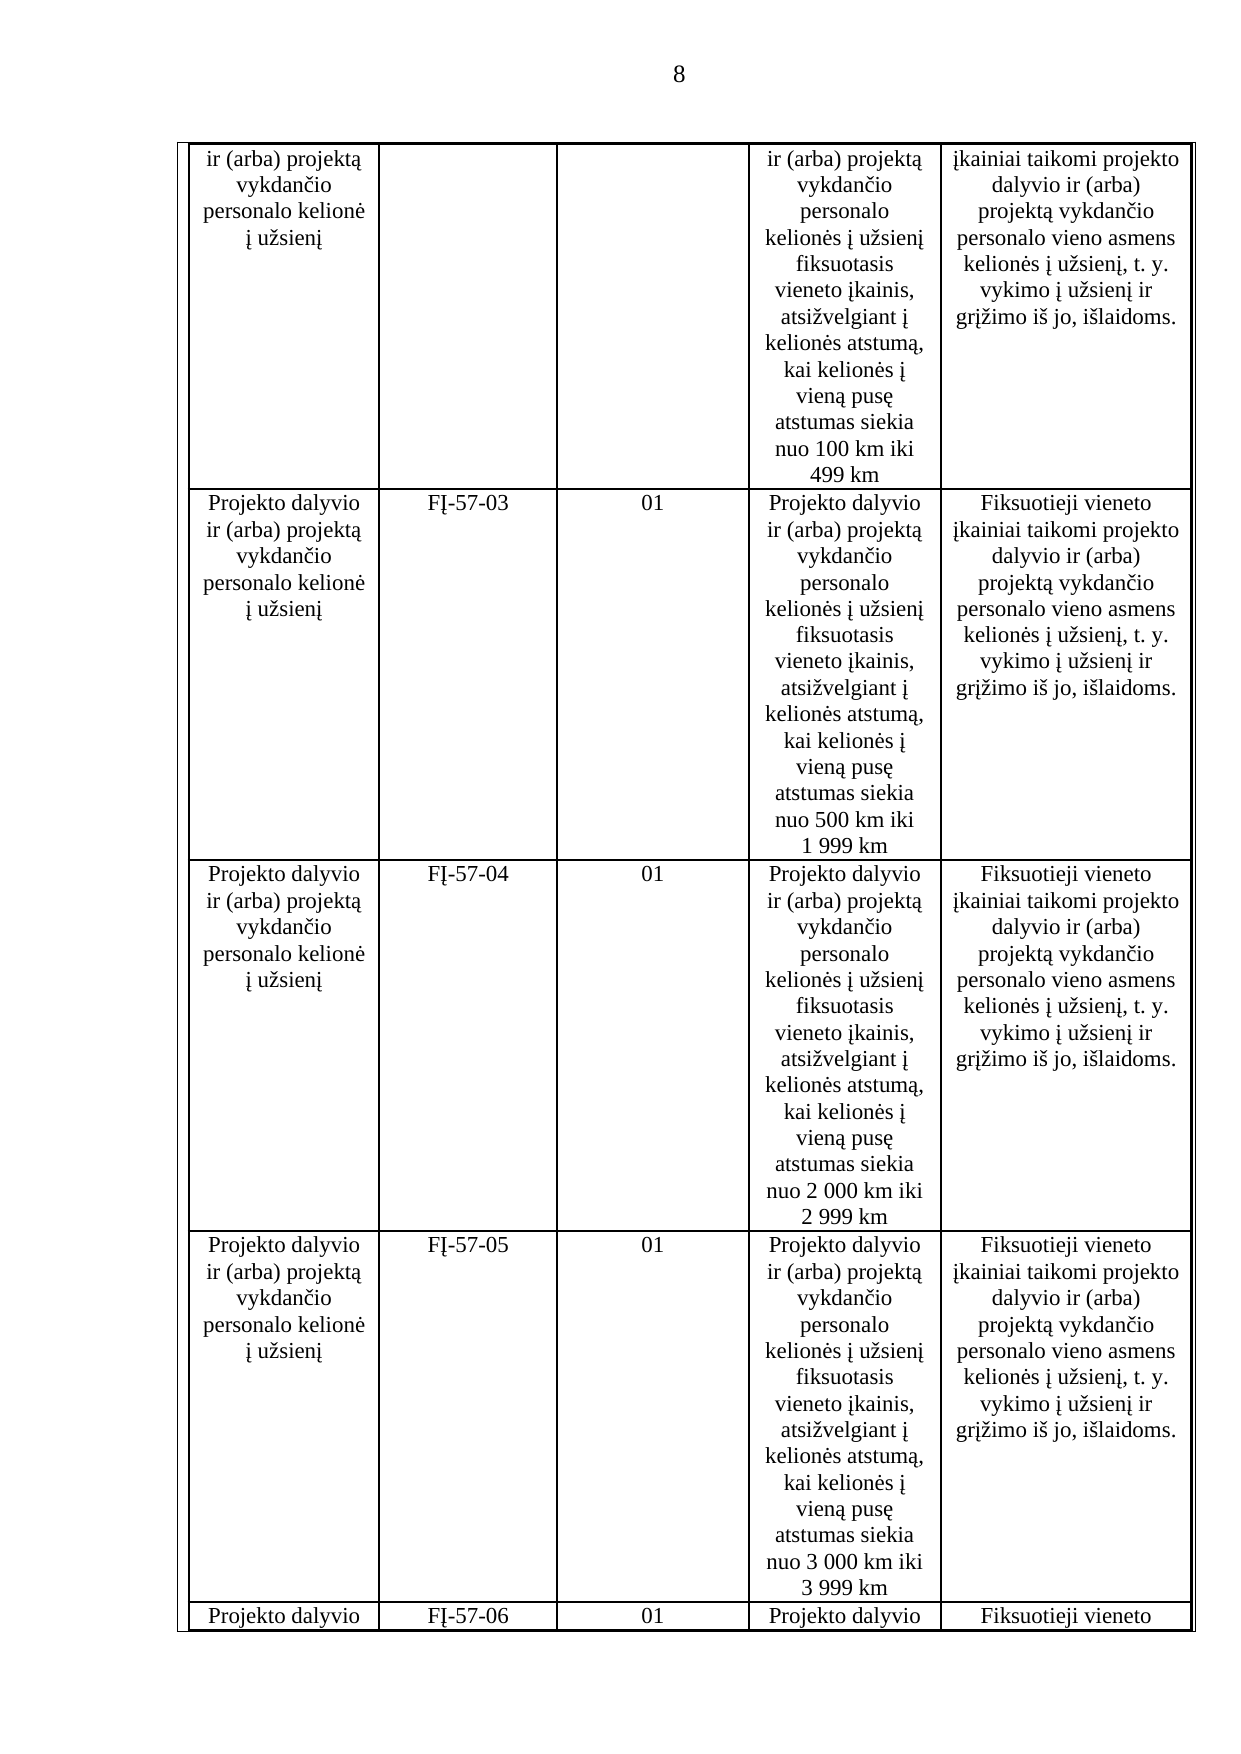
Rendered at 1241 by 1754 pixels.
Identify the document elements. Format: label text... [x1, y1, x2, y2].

table_cell 01 [558, 490, 748, 858]
table_cell Projekto dalyvio ir (arba) projektą vykdančio personalo kelionė į užsienį [190, 861, 378, 1229]
table_cell FĮ-57-06 [380, 1603, 556, 1629]
table_cell 01 [558, 1603, 748, 1629]
table_cell įkainiai taikomi projekto dalyvio ir (arba) projektą vykdančio personalo vieno asmens kelionės į užsienį, t. y. vykimo į užsienį ir grįžimo iš jo, išlaidoms. [942, 145, 1190, 487]
table_cell Projekto dalyvio [190, 1603, 378, 1629]
table_cell Projekto dalyvio ir (arba) projektą vykdančio personalo kelionės į užsienį fiksuotasis vieneto įkainis, atsižvelgiant į kelionės atstumą, kai kelionės į vieną pusę atstumas siekia nuo 500 km iki 1 999 km [750, 490, 940, 858]
table_cell Projekto dalyvio ir (arba) projektą vykdančio personalo kelionės į užsienį fiksuotasis vieneto įkainis, atsižvelgiant į kelionės atstumą, kai kelionės į vieną pusę atstumas siekia nuo 2 000 km iki 2 999 km [750, 861, 940, 1229]
table_cell Fiksuotieji vieneto [942, 1603, 1190, 1629]
table_cell Projekto dalyvio ir (arba) projektą vykdančio personalo kelionė į užsienį [190, 1232, 378, 1601]
table_cell ir (arba) projektą vykdančio personalo kelionė į užsienį [190, 145, 378, 487]
table_cell FĮ-57-04 [380, 861, 556, 1229]
table_cell [558, 145, 748, 487]
table_cell Projekto dalyvio [750, 1603, 940, 1629]
table_cell [380, 145, 556, 487]
table_cell Fiksuotieji vieneto įkainiai taikomi projekto dalyvio ir (arba) projektą vykdančio personalo vieno asmens kelionės į užsienį, t. y. vykimo į užsienį ir grįžimo iš jo, išlaidoms. [942, 490, 1190, 858]
table_cell Fiksuotieji vieneto įkainiai taikomi projekto dalyvio ir (arba) projektą vykdančio personalo vieno asmens kelionės į užsienį, t. y. vykimo į užsienį ir grįžimo iš jo, išlaidoms. [942, 1232, 1190, 1601]
table_cell Fiksuotieji vieneto įkainiai taikomi projekto dalyvio ir (arba) projektą vykdančio personalo vieno asmens kelionės į užsienį, t. y. vykimo į užsienį ir grįžimo iš jo, išlaidoms. [942, 861, 1190, 1229]
table_cell ir (arba) projektą vykdančio personalo kelionės į užsienį fiksuotasis vieneto įkainis, atsižvelgiant į kelionės atstumą, kai kelionės į vieną pusę atstumas siekia nuo 100 km iki 499 km [750, 145, 940, 487]
table_cell 01 [558, 861, 748, 1229]
table_cell FĮ-57-03 [380, 490, 556, 858]
table_cell FĮ-57-05 [380, 1232, 556, 1601]
table_cell 01 [558, 1232, 748, 1601]
table_cell Projekto dalyvio ir (arba) projektą vykdančio personalo kelionė į užsienį [190, 490, 378, 858]
table_cell Projekto dalyvio ir (arba) projektą vykdančio personalo kelionės į užsienį fiksuotasis vieneto įkainis, atsižvelgiant į kelionės atstumą, kai kelionės į vieną pusę atstumas siekia nuo 3 000 km iki 3 999 km [750, 1232, 940, 1601]
